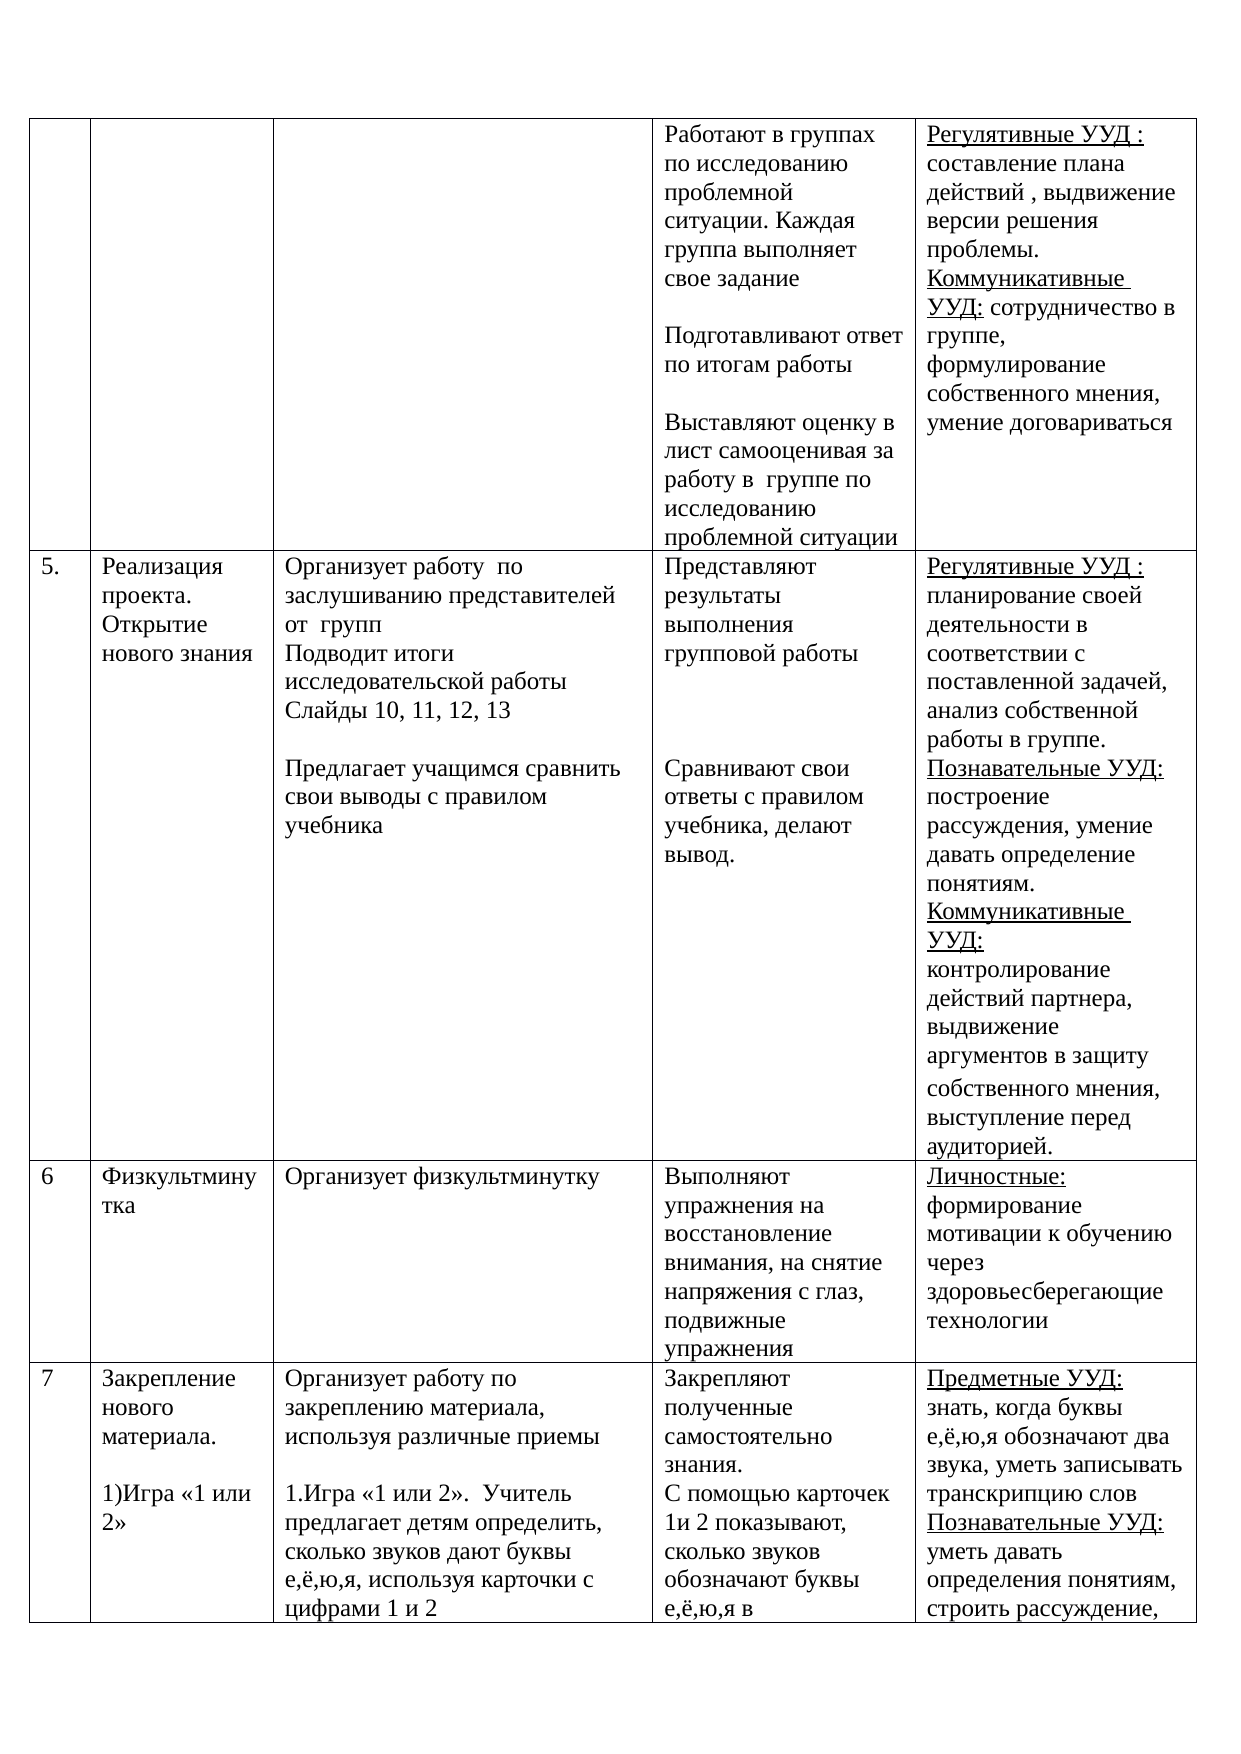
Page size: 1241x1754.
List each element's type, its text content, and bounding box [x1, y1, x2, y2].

table_cell Работают в группах по исследованию проблемной ситуации. Каждая группа выполняет свое задание Подготавливают ответ по итогам работы Выставляют оценку в лист самооценивая за работу в группе по исследованию проблемной ситуации [653, 119, 915, 550]
table_cell Организует физкультминутку [274, 1161, 652, 1362]
table_cell Организует работу по закреплению материала, используя различные приемы 1.Игра «1 или 2». Учитель предлагает детям определить, сколько звуков дают буквы е,ё,ю,я, используя карточки с цифрами 1 и 2 [274, 1363, 652, 1622]
table_cell Реализация проекта. Открытие нового знания [91, 551, 273, 1160]
table_cell Личностные: формирование мотивации к обучению через здоровьесберегающие технологии [916, 1161, 1196, 1362]
table_cell Организует работу по заслушиванию представителей от групп Подводит итоги исследовательской работы Слайды 10, 11, 12, 13 Предлагает учащимся сравнить свои выводы с правилом учебника [274, 551, 652, 1160]
table_cell Предметные УУД: знать, когда буквы е,ё,ю,я обозначают два звука, уметь записывать транскрипцию слов Познавательные УУД: уметь давать определения понятиям, строить рассуждение, [916, 1363, 1196, 1622]
table_cell Представляют результаты выполнения групповой работы Сравнивают свои ответы с правилом учебника, делают вывод. [653, 551, 915, 1160]
table_cell 5. [30, 551, 90, 1160]
table_cell 7 [30, 1363, 90, 1622]
table_cell [274, 119, 652, 550]
table_cell [30, 119, 90, 550]
table_cell Закрепление нового материала. 1)Игра «1 или 2» [91, 1363, 273, 1622]
table_cell [91, 119, 273, 550]
table_cell Физкультминутка [91, 1161, 273, 1362]
table_cell Выполняют упражнения на восстановление внимания, на снятие напряжения с глаз, подвижные упражнения [653, 1161, 915, 1362]
table_cell Регулятивные УУД : планирование своей деятельности в соответствии с поставленной задачей, анализ собственной работы в группе. Познавательные УУД: построение рассуждения, умение давать определение понятиям. Коммуникативные УУД: контролирование действий партнера, выдвижение аргументов в защиту собственного мнения, выступление перед аудиторией. [916, 551, 1196, 1160]
table_cell Закрепляют полученные самостоятельно знания. С помощью карточек 1и 2 показывают, сколько звуков обозначают буквы е,ё,ю,я в [653, 1363, 915, 1622]
table_cell Регулятивные УУД : составление плана действий , выдвижение версии решения проблемы. Коммуникативные УУД: сотрудничество в группе, формулирование собственного мнения, умение договариваться [916, 119, 1196, 550]
table_cell 6 [30, 1161, 90, 1362]
